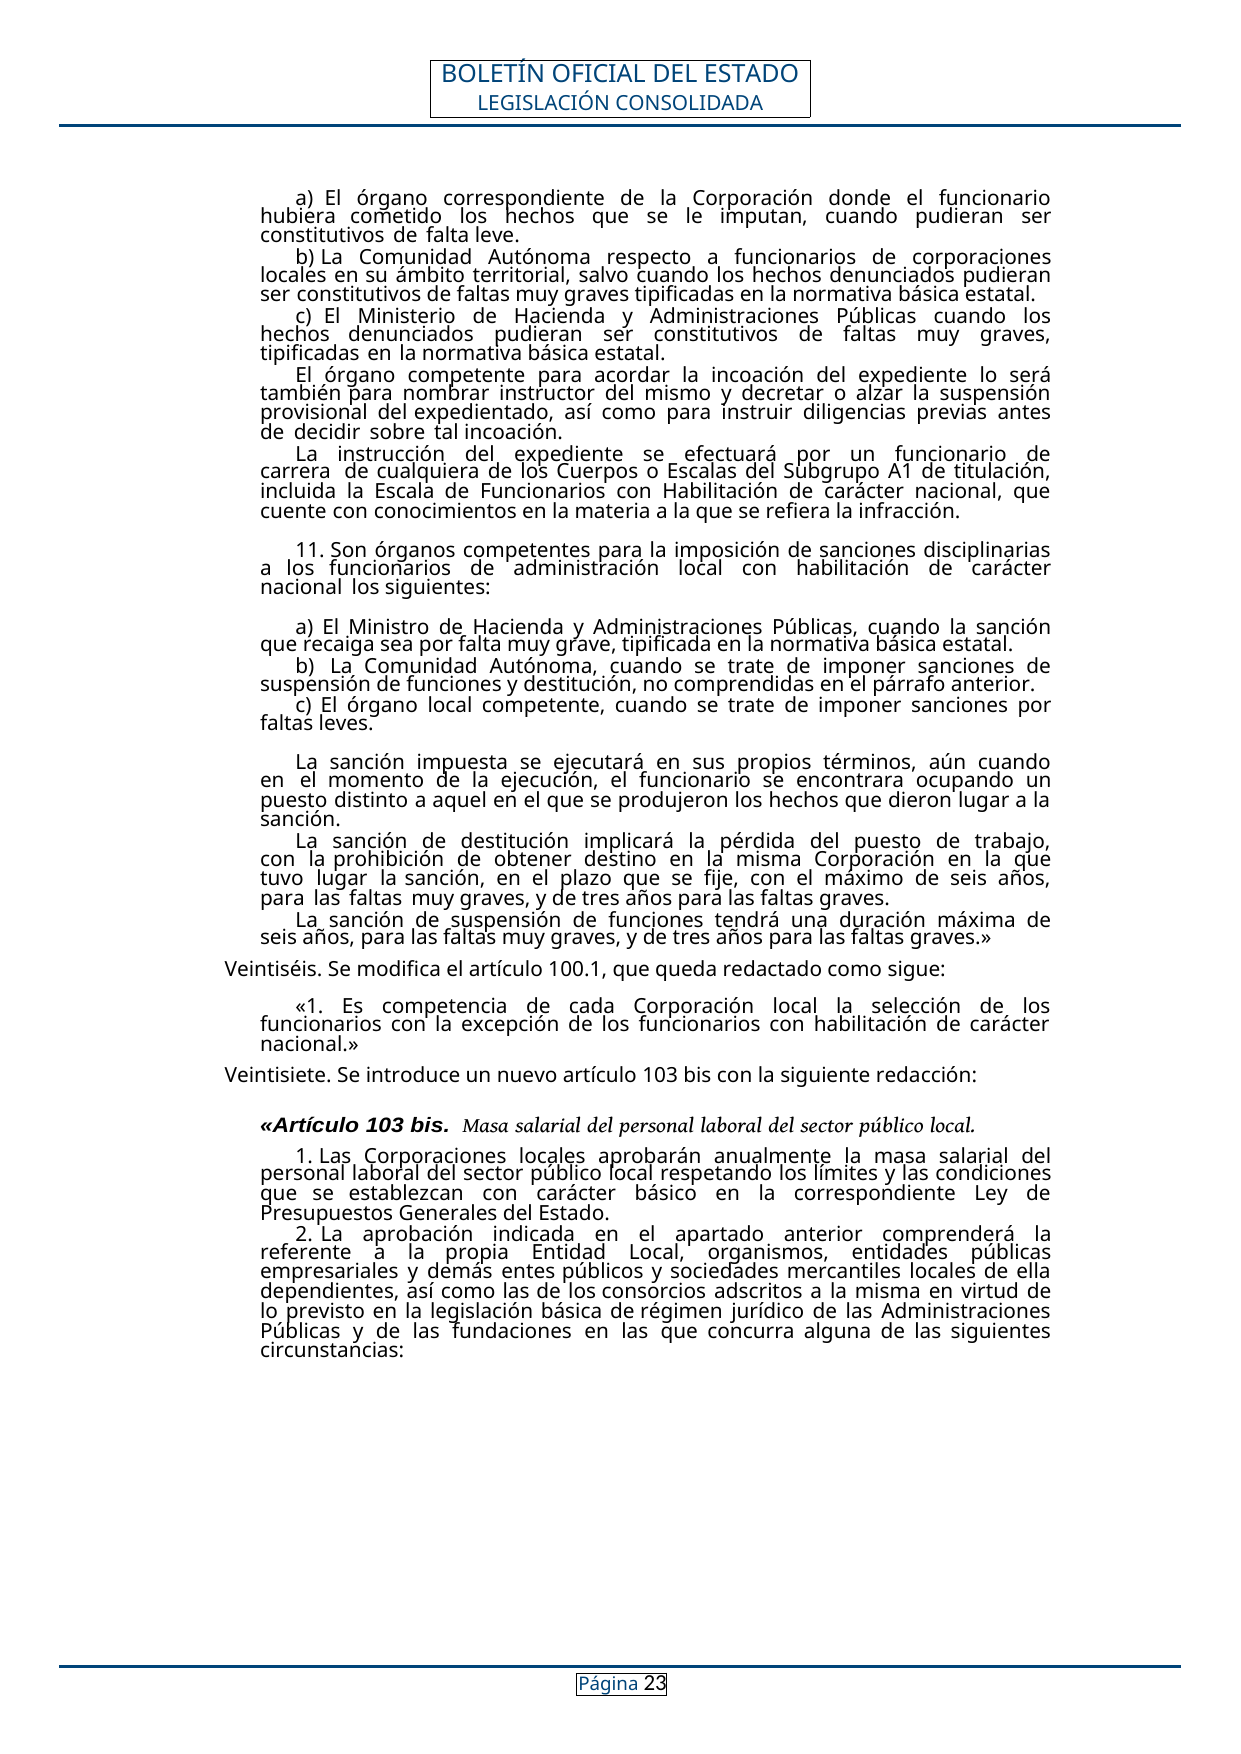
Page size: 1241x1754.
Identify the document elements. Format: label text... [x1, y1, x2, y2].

list La aprobación indicada en el apartado anterior comprenderá la referente a la propia Entidad Local, organismos, entidades públicas empresariales y demás entes públicos y sociedades mercantiles locales de ella dependientes, así como las de los consorcios adscritos a la misma en virtud de lo previsto en la legislación básica de régimen jurídico de las Administraciones Públicas y de las fundaciones en las que concurra alguna de las siguientes circunstancias: [260, 1226, 1051, 1364]
text La instrucción del expediente se efectuará por un funcionario de carrera de cualquiera de los Cuerpos o Escalas del Subgrupo A1 de titulación, incluida la Escala de Funcionarios con Habilitación de carácter nacional, que cuente con conocimientos en la materia a la que se refiera la infracción. [260, 446, 1051, 524]
list La Comunidad Autónoma respecto a funcionarios de corporaciones locales en su ámbito territorial, salvo cuando los hechos denunciados pudieran ser constitutivos de faltas muy graves tipificadas en la normativa básica estatal. [260, 249, 1051, 308]
text Veintiséis. Se modifica el artículo 100.1, que queda redactado como sigue: [224, 954, 1099, 982]
list El Ministro de Hacienda y Administraciones Públicas, cuando la sanción que recaiga sea por falta muy grave, tipificada en la normativa básica estatal. [260, 619, 1051, 658]
text «1. Es competencia de cada Corporación local la selección de los funcionarios con la excepción de los funcionarios con habilitación de carácter nacional.» [260, 998, 1051, 1057]
text El órgano competente para acordar la incoación del expediente lo será también para nombrar instructor del mismo y decretar o alzar la suspensión provisional del expedientado, así como para instruir diligencias previas antes de decidir sobre tal incoación. [260, 367, 1051, 446]
text «Artículo 103 bis. Masa salarial del personal laboral del sector público local. [260, 1113, 1194, 1138]
text Veintisiete. Se introduce un nuevo artículo 103 bis con la siguiente redacción: [224, 1060, 1104, 1089]
list El órgano correspondiente de la Corporación donde el funcionario hubiera cometido los hechos que se le imputan, cuando pudieran ser constitutivos de falta leve. [260, 190, 1051, 249]
list La Comunidad Autónoma, cuando se trate de imponer sanciones de suspensión de funciones y destitución, no comprendidas en el párrafo anterior. [260, 658, 1051, 697]
text La sanción de destitución implicará la pérdida del puesto de trabajo, con la prohibición de obtener destino en la misma Corporación en la que tuvo lugar la sanción, en el plazo que se fije, con el máximo de seis años, para las faltas muy graves, y de tres años para las faltas graves. [260, 833, 1051, 911]
list Las Corporaciones locales aprobarán anualmente la masa salarial del personal laboral del sector público local respetando los límites y las condiciones que se establezcan con carácter básico en la correspondiente Ley de Presupuestos Generales del Estado. [260, 1147, 1051, 1226]
list El órgano local competente, cuando se trate de imponer sanciones por faltas leves. [260, 697, 1051, 736]
text La sanción impuesta se ejecutará en sus propios términos, aún cuando en el momento de la ejecución, el funcionario se encontrara ocupando un puesto distinto a aquel en el que se produjeron los hechos que dieron lugar a la sanción. [260, 754, 1051, 833]
list El Ministerio de Hacienda y Administraciones Públicas cuando los hechos denunciados pudieran ser constitutivos de faltas muy graves, tipificadas en la normativa básica estatal. [260, 308, 1051, 367]
text La sanción de suspensión de funciones tendrá una duración máxima de seis años, para las faltas muy graves, y de tres años para las faltas graves.» [260, 911, 1051, 951]
list Son órganos competentes para la imposición de sanciones disciplinarias a los funcionarios de administración local con habilitación de carácter nacional los siguientes: [260, 542, 1051, 601]
